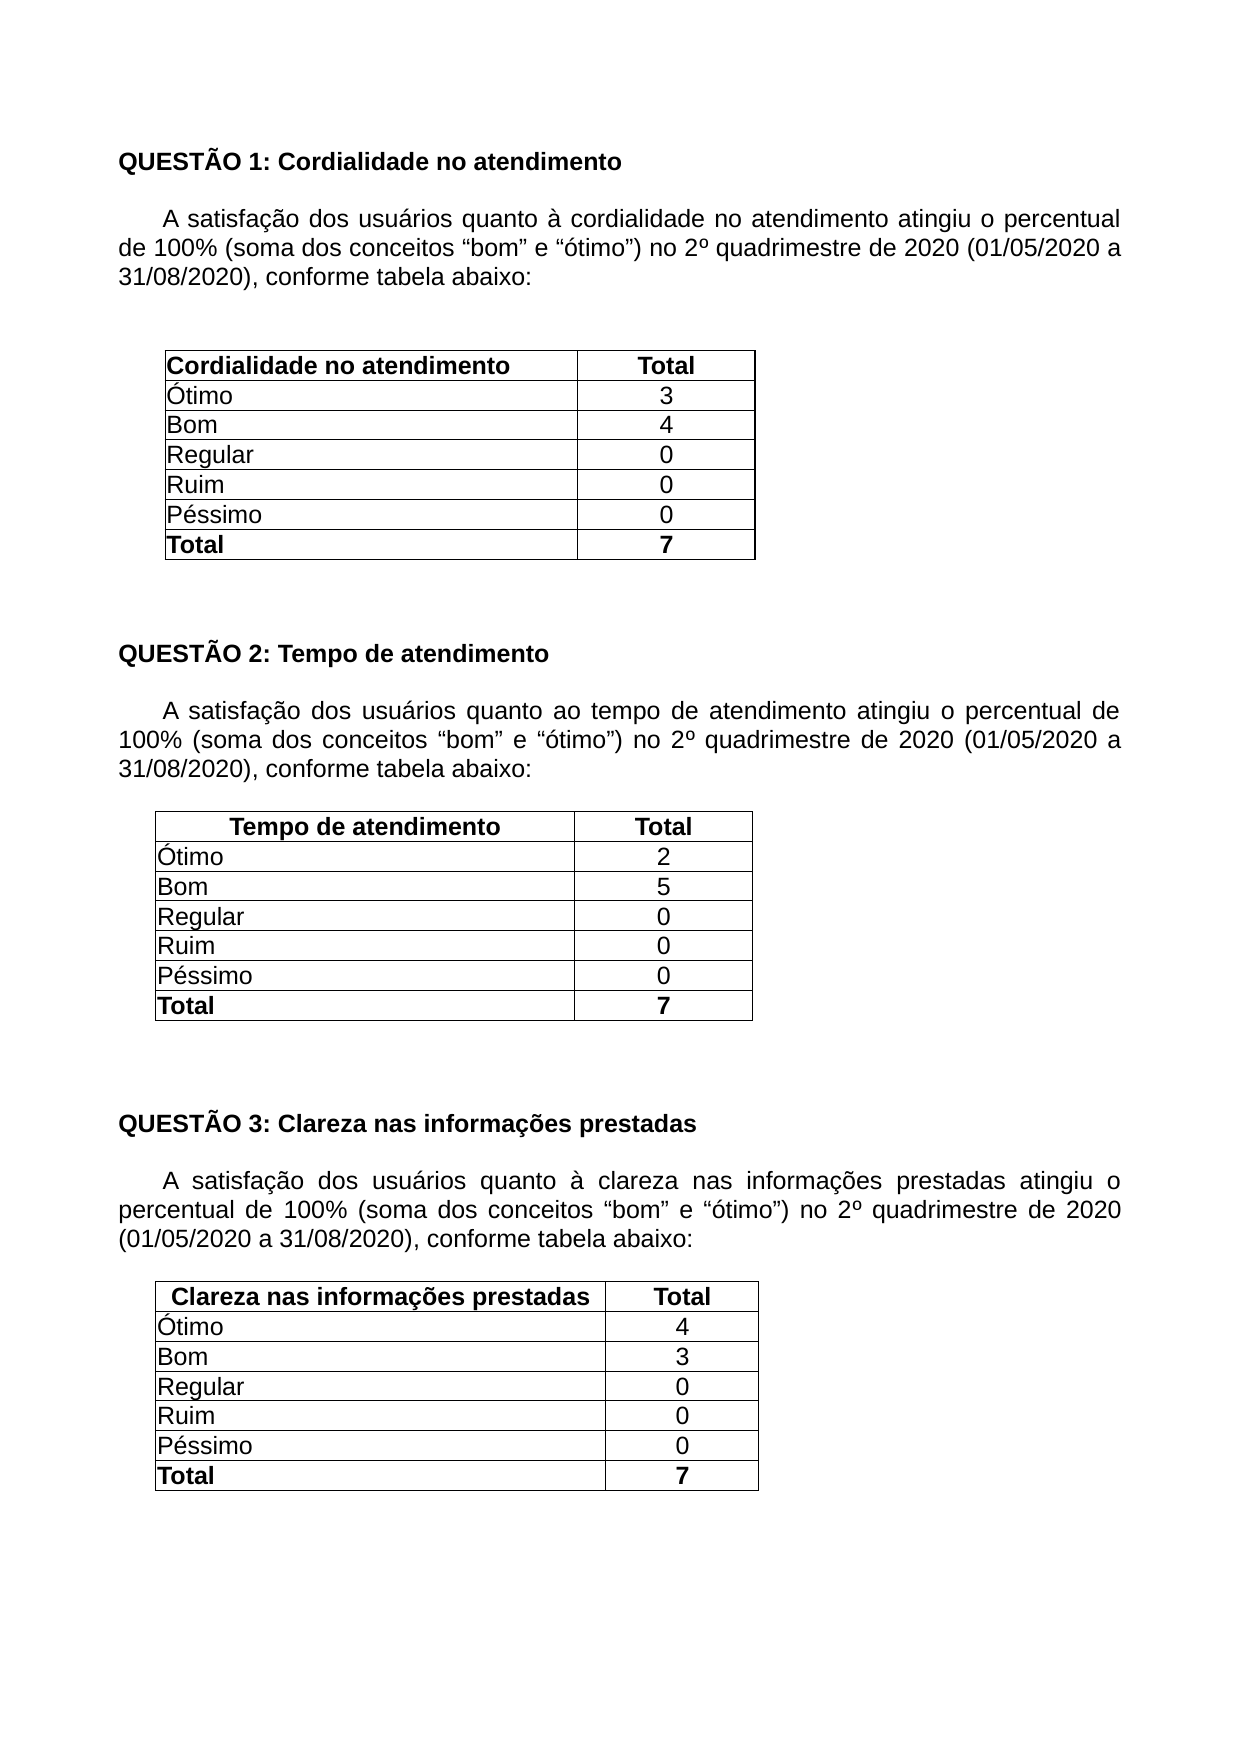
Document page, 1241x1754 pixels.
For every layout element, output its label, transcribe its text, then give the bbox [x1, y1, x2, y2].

text QUESTÃO 1: Cordialidade no atendimento [118, 147, 1122, 176]
table_cell Ruim [156, 1401, 605, 1430]
table_cell Regular [156, 901, 574, 930]
table_cell Péssimo [156, 961, 574, 990]
text A satisfação dos usuários quanto à clareza nas informações prestadas atingiu o percentual de 100% (soma dos conceitos “bom” e “ótimo”) no 2º quadrimestre de 2020 (01/05/2020 a 31/08/2020), conforme tabela abaixo: [118, 1166, 1122, 1252]
text A satisfação dos usuários quanto ao tempo de atendimento atingiu o percentual de 100% (soma dos conceitos “bom” e “ótimo”) no 2º quadrimestre de 2020 (01/05/2020 a 31/08/2020), conforme tabela abaixo: [118, 696, 1122, 782]
table_cell 3 [606, 1342, 758, 1371]
table_cell 3 [578, 381, 754, 409]
table_cell Péssimo [156, 1431, 605, 1460]
table_cell 0 [575, 901, 752, 930]
table_cell 0 [578, 440, 754, 469]
table_cell Total [156, 1461, 605, 1490]
table_cell 5 [575, 872, 752, 900]
table_cell Ótimo [166, 381, 577, 409]
text QUESTÃO 2: Tempo de atendimento [118, 638, 1122, 667]
table_cell Ruim [166, 470, 577, 499]
table_header Total [606, 1282, 758, 1311]
table_cell Total [166, 530, 577, 558]
table_cell Bom [156, 872, 574, 900]
table_header Cordialidade no atendimento [166, 351, 577, 380]
table_cell Bom [166, 411, 577, 439]
table_cell 0 [578, 500, 754, 529]
table_header Total [575, 812, 752, 841]
table_cell Péssimo [166, 500, 577, 529]
text A satisfação dos usuários quanto à cordialidade no atendimento atingiu o percentual de 100% (soma dos conceitos “bom” e “ótimo”) no 2º quadrimestre de 2020 (01/05/2020 a 31/08/2020), conforme tabela abaixo: [118, 204, 1122, 291]
table_cell 7 [575, 991, 752, 1019]
table_cell Ruim [156, 931, 574, 960]
table_cell Regular [166, 440, 577, 469]
table_cell Total [156, 991, 574, 1019]
table_cell 2 [575, 842, 752, 871]
table_cell Regular [156, 1372, 605, 1400]
table_cell Ótimo [156, 842, 574, 871]
table_cell 0 [606, 1372, 758, 1400]
table_cell Ótimo [156, 1312, 605, 1341]
table_cell 4 [606, 1312, 758, 1341]
table_cell 0 [606, 1401, 758, 1430]
table_header Total [578, 351, 754, 380]
table_cell 7 [578, 530, 754, 558]
table_cell 7 [606, 1461, 758, 1490]
table_cell 0 [575, 931, 752, 960]
table_cell Bom [156, 1342, 605, 1371]
table_header Clareza nas informações prestadas [156, 1282, 605, 1311]
table_cell 0 [606, 1431, 758, 1460]
table_header Tempo de atendimento [156, 812, 574, 841]
table_cell 0 [575, 961, 752, 990]
table_cell 4 [578, 411, 754, 439]
table_cell 0 [578, 470, 754, 499]
text QUESTÃO 3: Clareza nas informações prestadas [118, 1109, 1122, 1137]
